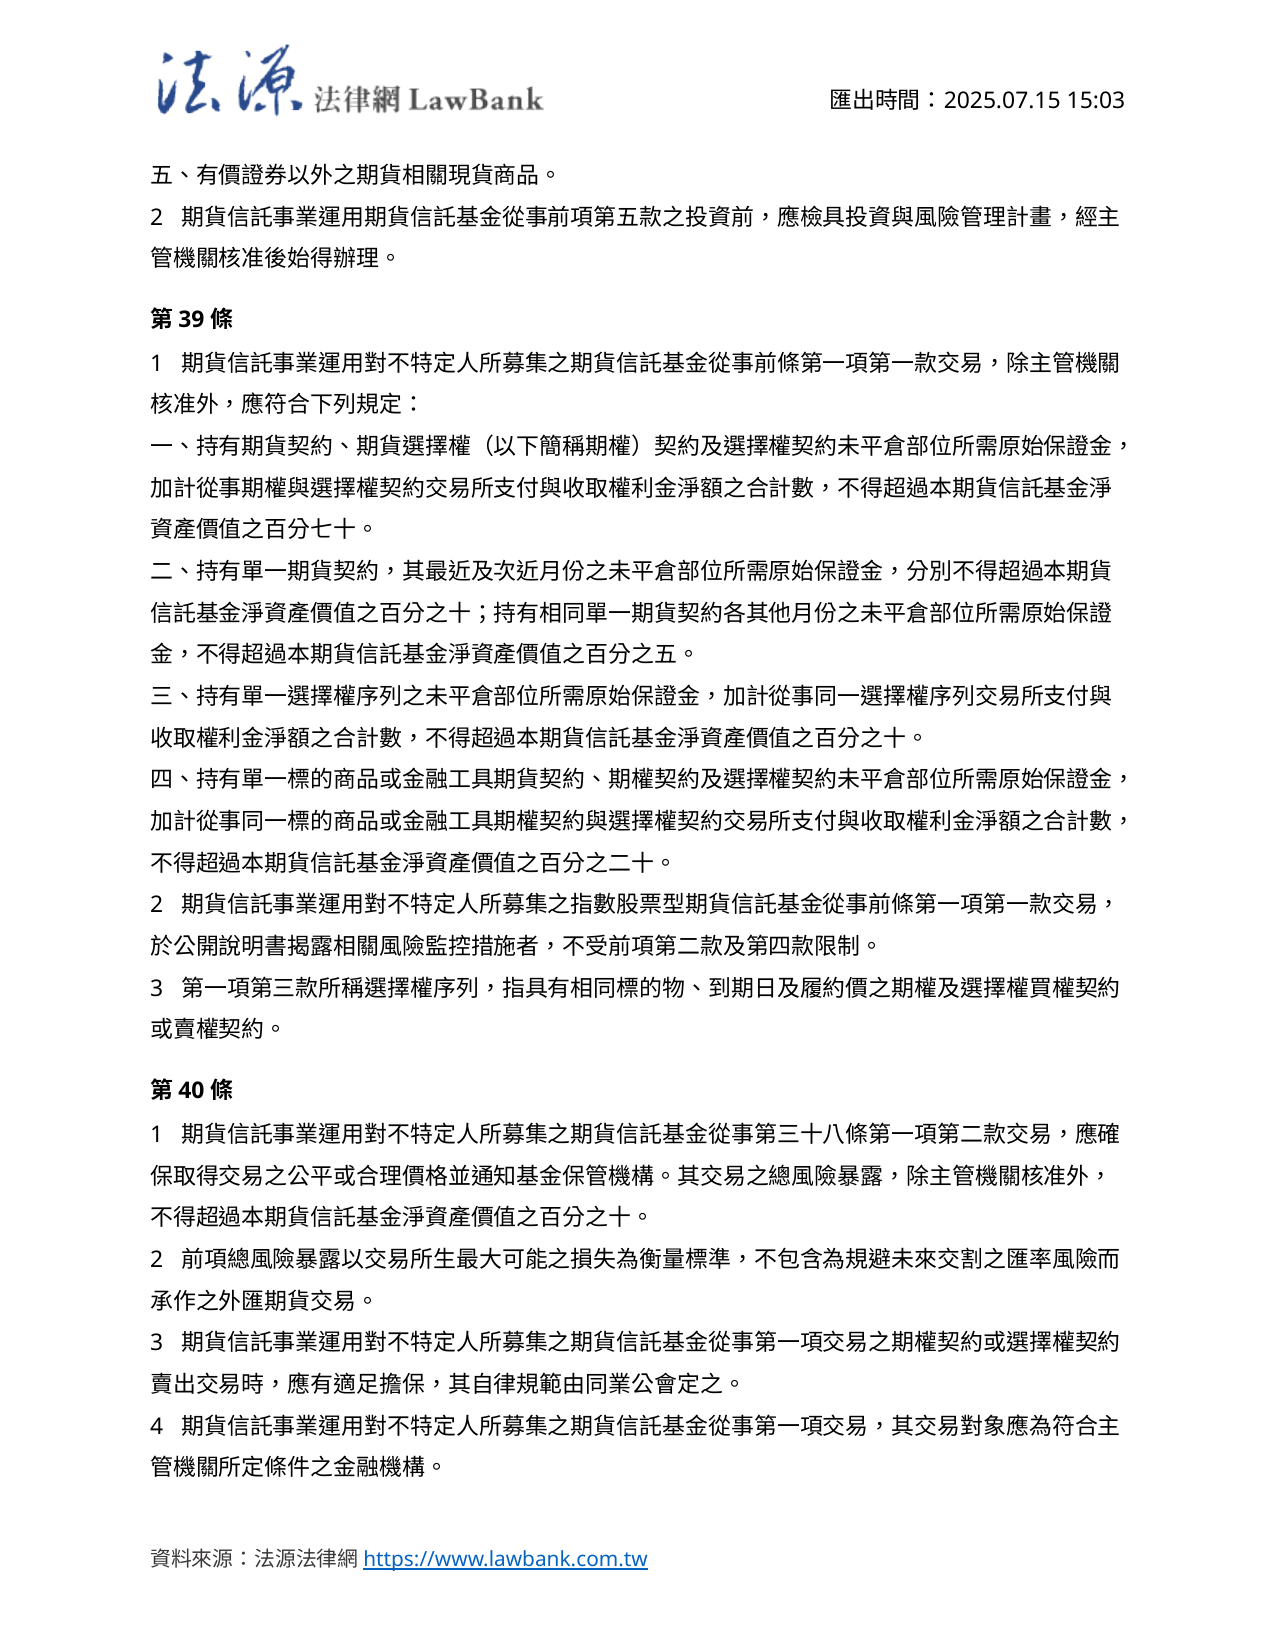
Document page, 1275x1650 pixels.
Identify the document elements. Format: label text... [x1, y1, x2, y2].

text 二、持有單一期貨契約，其最近及次近月份之未平倉部位所需原始保證金，分別不得超過本期貨信託基金淨資產價值之百分之十；持有相同單一期貨契約各其他月份之未平倉部位所需原始保證金，不得超過本期貨信託基金淨資產價值之百分之五。 [150, 546, 1125, 671]
text 4 期貨信託事業運用對不特定人所募集之期貨信託基金從事第一項交易，其交易對象應為符合主管機關所定條件之金融機構。 [150, 1401, 1125, 1484]
text 3 第一項第三款所稱選擇權序列，指具有相同標的物、到期日及履約價之期權及選擇權買權契約或賣權契約。 [150, 963, 1125, 1046]
text 1 期貨信託事業運用對不特定人所募集之期貨信託基金從事前條第一項第一款交易，除主管機關核准外，應符合下列規定： [150, 338, 1125, 421]
text 2 期貨信託事業運用對不特定人所募集之指數股票型期貨信託基金從事前條第一項第一款交易，於公開說明書揭露相關風險監控措施者，不受前項第二款及第四款限制。 [150, 879, 1125, 963]
text 五、有價證券以外之期貨相關現貨商品。 [150, 150, 1125, 192]
text 第 40 條 [150, 1065, 1125, 1107]
text 一、持有期貨契約、期貨選擇權（以下簡稱期權）契約及選擇權契約未平倉部位所需原始保證金，加計從事期權與選擇權契約交易所支付與收取權利金淨額之合計數，不得超過本期貨信託基金淨資產價值之百分七十。 [150, 421, 1125, 546]
text 2 期貨信託事業運用期貨信託基金從事前項第五款之投資前，應檢具投資與風險管理計畫，經主管機關核准後始得辦理。 [150, 192, 1125, 275]
text 3 期貨信託事業運用對不特定人所募集之期貨信託基金從事第一項交易之期權契約或選擇權契約賣出交易時，應有適足擔保，其自律規範由同業公會定之。 [150, 1317, 1125, 1401]
text 第 39 條 [150, 294, 1125, 335]
text 1 期貨信託事業運用對不特定人所募集之期貨信託基金從事第三十八條第一項第二款交易，應確保取得交易之公平或合理價格並通知基金保管機構。其交易之總風險暴露，除主管機關核准外，不得超過本期貨信託基金淨資產價值之百分之十。 [150, 1109, 1125, 1234]
text 三、持有單一選擇權序列之未平倉部位所需原始保證金，加計從事同一選擇權序列交易所支付與收取權利金淨額之合計數，不得超過本期貨信託基金淨資產價值之百分之十。 [150, 671, 1125, 754]
text 四、持有單一標的商品或金融工具期貨契約、期權契約及選擇權契約未平倉部位所需原始保證金，加計從事同一標的商品或金融工具期權契約與選擇權契約交易所支付與收取權利金淨額之合計數，不得超過本期貨信託基金淨資產價值之百分之二十。 [150, 754, 1125, 879]
text 2 前項總風險暴露以交易所生最大可能之損失為衡量標準，不包含為規避未來交割之匯率風險而承作之外匯期貨交易。 [150, 1234, 1125, 1317]
picture [157, 43, 544, 120]
